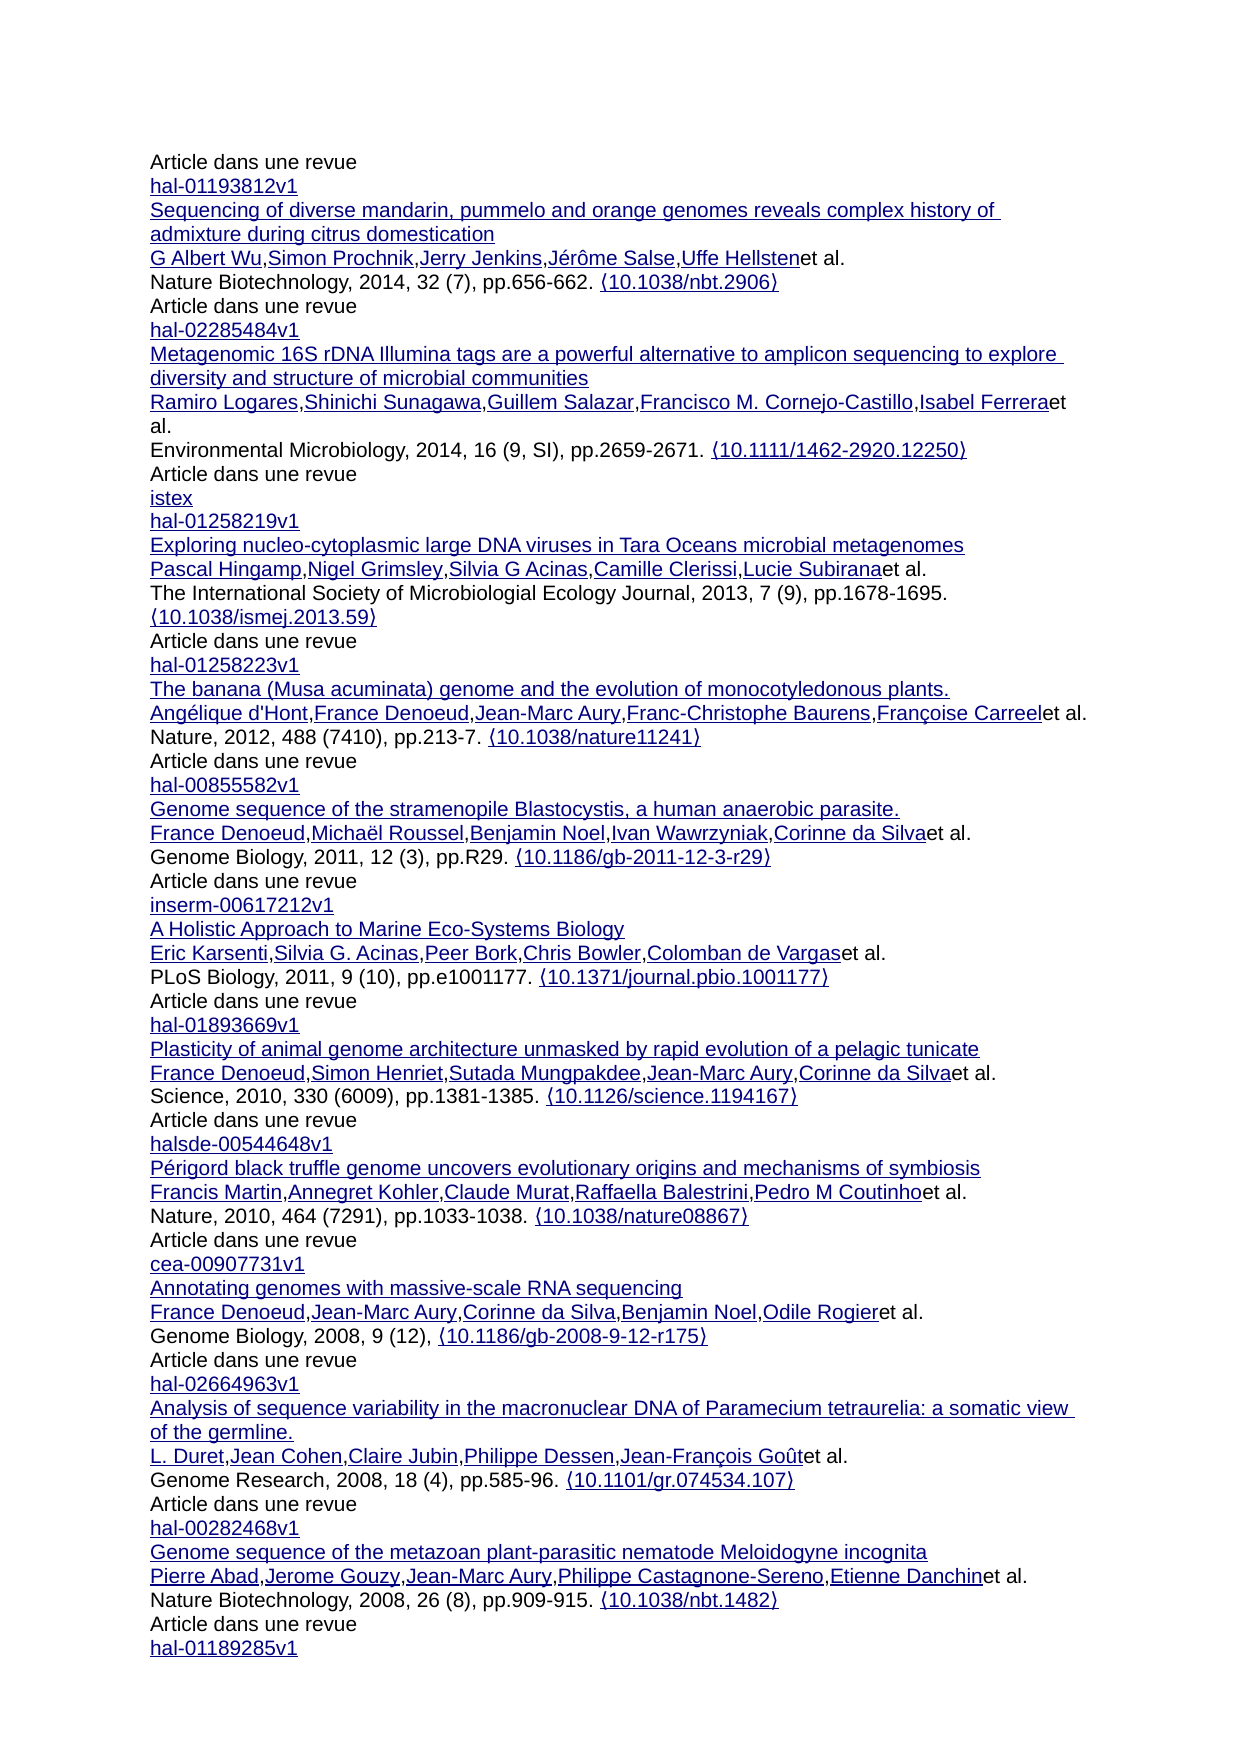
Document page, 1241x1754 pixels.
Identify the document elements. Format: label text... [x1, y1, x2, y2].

table_cell Sequencing of diverse mandarin, pummelo and orange genomes reveals complex history of admixture during citrus domestication G Albert Wu,Simon Prochnik,Jerry Jenkins,Jérôme Salse,Uffe Hellstenet al. Nature Biotechnology, 2014, 32 (7), pp.656-662. ⟨10.1038/nbt.2906⟩ Article dans une revue hal-02285484v1 [150, 198, 1090, 342]
table_cell Article dans une revue hal-01193812v1 [150, 150, 1090, 198]
table_cell Annotating genomes with massive-scale RNA sequencing France Denoeud,Jean-Marc Aury,Corinne da Silva,Benjamin Noel,Odile Rogieret al. Genome Biology, 2008, 9 (12), ⟨10.1186/gb-2008-9-12-r175⟩ Article dans une revue hal-02664963v1 [150, 1276, 1090, 1396]
table_cell The banana (Musa acuminata) genome and the evolution of monocotyledonous plants. Angélique d'Hont,France Denoeud,Jean-Marc Aury,Franc-Christophe Baurens,Françoise Carreelet al. Nature, 2012, 488 (7410), pp.213-7. ⟨10.1038/nature11241⟩ Article dans une revue hal-00855582v1 [150, 677, 1090, 797]
table_cell Plasticity of animal genome architecture unmasked by rapid evolution of a pelagic tunicate France Denoeud,Simon Henriet,Sutada Mungpakdee,Jean-Marc Aury,Corinne da Silvaet al. Science, 2010, 330 (6009), pp.1381-1385. ⟨10.1126/science.1194167⟩ Article dans une revue halsde-00544648v1 [150, 1036, 1090, 1156]
table_cell Périgord black truffle genome uncovers evolutionary origins and mechanisms of symbiosis Francis Martin,Annegret Kohler,Claude Murat,Raffaella Balestrini,Pedro M Coutinhoet al. Nature, 2010, 464 (7291), pp.1033-1038. ⟨10.1038/nature08867⟩ Article dans une revue cea-00907731v1 [150, 1156, 1090, 1276]
table_cell A Holistic Approach to Marine Eco-Systems Biology Eric Karsenti,Silvia G. Acinas,Peer Bork,Chris Bowler,Colomban de Vargaset al. PLoS Biology, 2011, 9 (10), pp.e1001177. ⟨10.1371/journal.pbio.1001177⟩ Article dans une revue hal-01893669v1 [150, 917, 1090, 1036]
table_cell Analysis of sequence variability in the macronuclear DNA of Paramecium tetraurelia: a somatic view of the germline. L. Duret,Jean Cohen,Claire Jubin,Philippe Dessen,Jean-François Goûtet al. Genome Research, 2008, 18 (4), pp.585-96. ⟨10.1101/gr.074534.107⟩ Article dans une revue hal-00282468v1 [150, 1396, 1090, 1539]
table_cell Metagenomic 16S rDNA Illumina tags are a powerful alternative to amplicon sequencing to explore diversity and structure of microbial communities Ramiro Logares,Shinichi Sunagawa,Guillem Salazar,Francisco M. Cornejo-Castillo,Isabel Ferreraet al. Environmental Microbiology, 2014, 16 (9, SI), pp.2659-2671. ⟨10.1111/1462-2920.12250⟩ Article dans une revue istex hal-01258219v1 [150, 342, 1090, 533]
table_cell Genome sequence of the stramenopile Blastocystis, a human anaerobic parasite. France Denoeud,Michaël Roussel,Benjamin Noel,Ivan Wawrzyniak,Corinne da Silvaet al. Genome Biology, 2011, 12 (3), pp.R29. ⟨10.1186/gb-2011-12-3-r29⟩ Article dans une revue inserm-00617212v1 [150, 797, 1090, 917]
table_cell Exploring nucleo-cytoplasmic large DNA viruses in Tara Oceans microbial metagenomes Pascal Hingamp,Nigel Grimsley,Silvia G Acinas,Camille Clerissi,Lucie Subiranaet al. The International Society of Microbiologial Ecology Journal, 2013, 7 (9), pp.1678-1695. ⟨10.1038/ismej.2013.59⟩ Article dans une revue hal-01258223v1 [150, 533, 1090, 677]
table_cell Genome sequence of the metazoan plant-parasitic nematode Meloidogyne incognita Pierre Abad,Jerome Gouzy,Jean-Marc Aury,Philippe Castagnone-Sereno,Etienne Danchinet al. Nature Biotechnology, 2008, 26 (8), pp.909-915. ⟨10.1038/nbt.1482⟩ Article dans une revue hal-01189285v1 [150, 1540, 1090, 1659]
